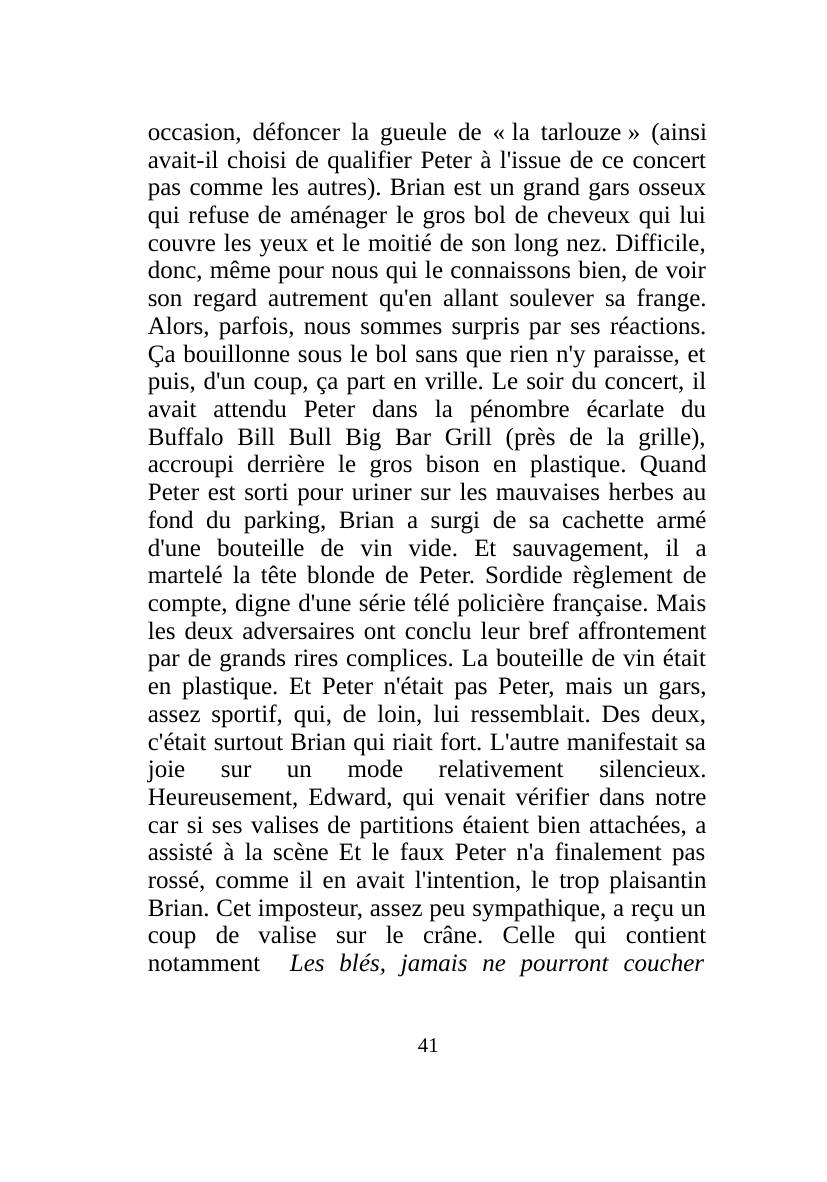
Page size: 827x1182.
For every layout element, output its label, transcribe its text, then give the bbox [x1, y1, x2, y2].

text occasion, défoncer la gueule de « la tarlouze » (ainsi avait-il choisi de qualifier Peter à l'issue de ce concert pas comme les autres). Brian est un grand gars osseux qui refuse de aménager le gros bol de cheveux qui lui couvre les yeux et le moitié de son long nez. Difficile, donc, même pour nous qui le connaissons bien, de voir son regard autrement qu'en allant soulever sa frange. Alors, parfois, nous sommes surpris par ses réactions. Ça bouillonne sous le bol sans que rien n'y paraisse, et puis, d'un coup, ça part en vrille. Le soir du concert, il avait attendu Peter dans la pénombre écarlate du Buffalo Bill Bull Big Bar Grill (près de la grille), accroupi derrière le gros bison en plastique. Quand Peter est sorti pour uriner sur les mauvaises herbes au fond du parking, Brian a surgi de sa cachette armé d'une bouteille de vin vide. Et sauvagement, il a martelé la tête blonde de Peter. Sordide règlement de compte, digne d'une série télé policière française. Mais les deux adversaires ont conclu leur bref affrontement par de grands rires complices. La bouteille de vin était en plastique. Et Peter n'était pas Peter, mais un gars, assez sportif, qui, de loin, lui ressemblait. Des deux, c'était surtout Brian qui riait fort. L'autre manifestait sa joie sur un mode relativement silencieux. Heureusement, Edward, qui venait vérifier dans notre car si ses valises de partitions étaient bien attachées, a assisté à la scène Et le faux Peter n'a finalement pas rossé, comme il en avait l'intention, le trop plaisantin Brian. Cet imposteur, assez peu sympathique, a reçu un coup de valise sur le crâne. Celle qui contient notamment Les blés, jamais ne pourront coucher [148, 118, 707, 977]
